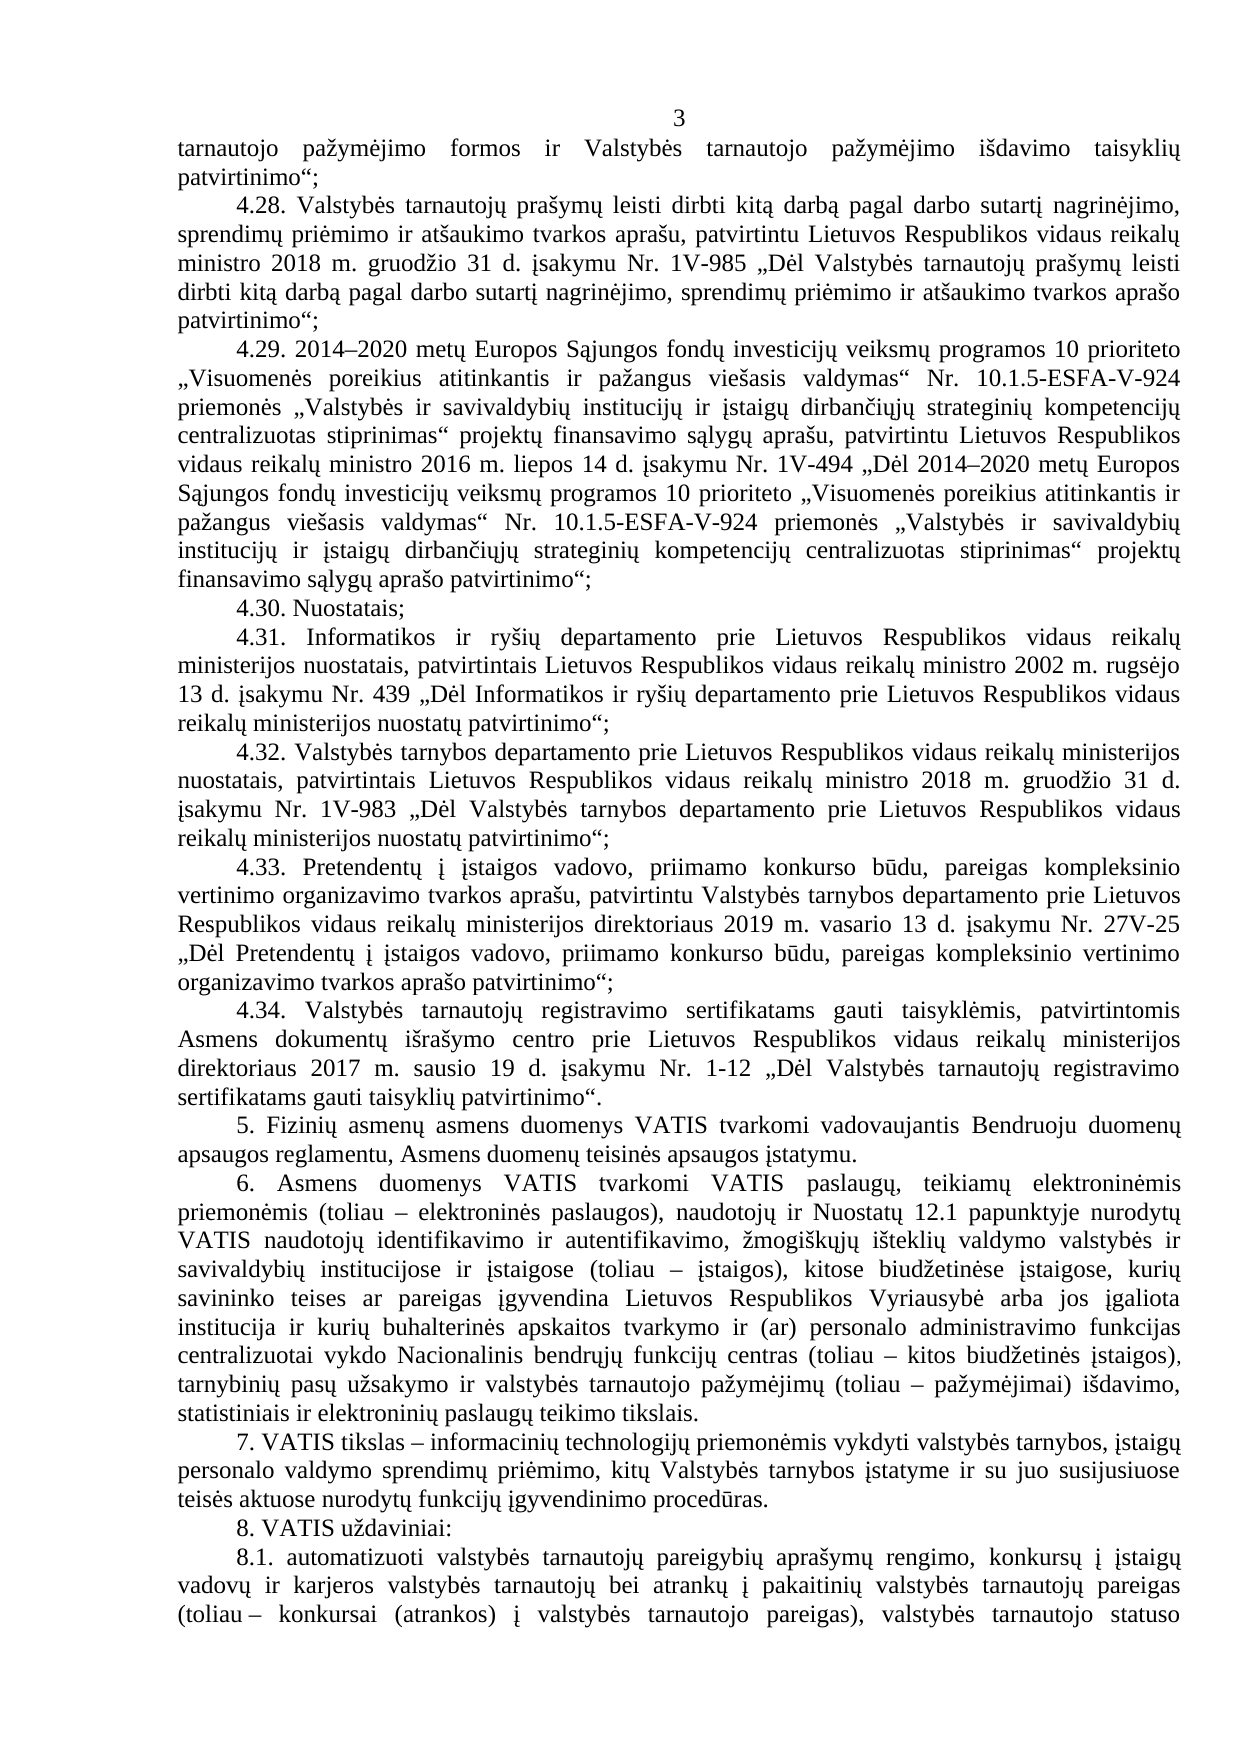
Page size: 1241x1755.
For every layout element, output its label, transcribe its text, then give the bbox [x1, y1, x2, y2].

text 4.33. Pretendentų į įstaigos vadovo, priimamo konkurso būdu, pareigas kompleksinio vertinimo organizavimo tvarkos aprašu, patvirtintu Valstybės tarnybos departamento prie Lietuvos Respublikos vidaus reikalų ministerijos direktoriaus 2019 m. vasario 13 d. įsakymu Nr. 27V-25 „Dėl Pretendentų į įstaigos vadovo, priimamo konkurso būdu, pareigas kompleksinio vertinimo organizavimo tvarkos aprašo patvirtinimo“; [177, 852, 1181, 995]
text 5. Fizinių asmenų asmens duomenys VATIS tvarkomi vadovaujantis Bendruoju duomenų apsaugos reglamentu, Asmens duomenų teisinės apsaugos įstatymu. [177, 1110, 1181, 1168]
text 4.28. Valstybės tarnautojų prašymų leisti dirbti kitą darbą pagal darbo sutartį nagrinėjimo, sprendimų priėmimo ir atšaukimo tvarkos aprašu, patvirtintu Lietuvos Respublikos vidaus reikalų ministro 2018 m. gruodžio 31 d. įsakymu Nr. 1V-985 „Dėl Valstybės tarnautojų prašymų leisti dirbti kitą darbą pagal darbo sutartį nagrinėjimo, sprendimų priėmimo ir atšaukimo tvarkos aprašo patvirtinimo“; [177, 190, 1181, 334]
text 8.1. automatizuoti valstybės tarnautojų pareigybių aprašymų rengimo, konkursų į įstaigų vadovų ir karjeros valstybės tarnautojų bei atrankų į pakaitinių valstybės tarnautojų pareigas (toliau – konkursai (atrankos) į valstybės tarnautojo pareigas), valstybės tarnautojo statuso [177, 1542, 1181, 1628]
text 4.29. 2014–2020 metų Europos Sąjungos fondų investicijų veiksmų programos 10 prioriteto „Visuomenės poreikius atitinkantis ir pažangus viešasis valdymas“ Nr. 10.1.5-ESFA-V-924 priemonės „Valstybės ir savivaldybių institucijų ir įstaigų dirbančiųjų strateginių kompetencijų centralizuotas stiprinimas“ projektų finansavimo sąlygų aprašu, patvirtintu Lietuvos Respublikos vidaus reikalų ministro 2016 m. liepos 14 d. įsakymu Nr. 1V-494 „Dėl 2014–2020 metų Europos Sąjungos fondų investicijų veiksmų programos 10 prioriteto „Visuomenės poreikius atitinkantis ir pažangus viešasis valdymas“ Nr. 10.1.5-ESFA-V-924 priemonės „Valstybės ir savivaldybių institucijų ir įstaigų dirbančiųjų strateginių kompetencijų centralizuotas stiprinimas“ projektų finansavimo sąlygų aprašo patvirtinimo“; [177, 334, 1181, 593]
text 4.34. Valstybės tarnautojų registravimo sertifikatams gauti taisyklėmis, patvirtintomis Asmens dokumentų išrašymo centro prie Lietuvos Respublikos vidaus reikalų ministerijos direktoriaus 2017 m. sausio 19 d. įsakymu Nr. 1-12 „Dėl Valstybės tarnautojų registravimo sertifikatams gauti taisyklių patvirtinimo“. [177, 995, 1181, 1110]
text 7. VATIS tikslas – informacinių technologijų priemonėmis vykdyti valstybės tarnybos, įstaigų personalo valdymo sprendimų priėmimo, kitų Valstybės tarnybos įstatyme ir su juo susijusiuose teisės aktuose nurodytų funkcijų įgyvendinimo procedūras. [177, 1427, 1181, 1513]
text tarnautojo pažymėjimo formos ir Valstybės tarnautojo pažymėjimo išdavimo taisyklių patvirtinimo“; [177, 133, 1181, 190]
text 4.32. Valstybės tarnybos departamento prie Lietuvos Respublikos vidaus reikalų ministerijos nuostatais, patvirtintais Lietuvos Respublikos vidaus reikalų ministro 2018 m. gruodžio 31 d. įsakymu Nr. 1V-983 „Dėl Valstybės tarnybos departamento prie Lietuvos Respublikos vidaus reikalų ministerijos nuostatų patvirtinimo“; [177, 737, 1181, 852]
text 6. Asmens duomenys VATIS tvarkomi VATIS paslaugų, teikiamų elektroninėmis priemonėmis (toliau ‒ elektroninės paslaugos), naudotojų ir Nuostatų 12.1 papunktyje nurodytų VATIS naudotojų identifikavimo ir autentifikavimo, žmogiškųjų išteklių valdymo valstybės ir savivaldybių institucijose ir įstaigose (toliau – įstaigos), kitose biudžetinėse įstaigose, kurių savininko teises ar pareigas įgyvendina Lietuvos Respublikos Vyriausybė arba jos įgaliota institucija ir kurių buhalterinės apskaitos tvarkymo ir (ar) personalo administravimo funkcijas centralizuotai vykdo Nacionalinis bendrųjų funkcijų centras (toliau – kitos biudžetinės įstaigos), tarnybinių pasų užsakymo ir valstybės tarnautojo pažymėjimų (toliau – pažymėjimai) išdavimo, statistiniais ir elektroninių paslaugų teikimo tikslais. [177, 1168, 1181, 1427]
text 8. VATIS uždaviniai: [177, 1513, 1181, 1542]
text 4.31. Informatikos ir ryšių departamento prie Lietuvos Respublikos vidaus reikalų ministerijos nuostatais, patvirtintais Lietuvos Respublikos vidaus reikalų ministro 2002 m. rugsėjo 13 d. įsakymu Nr. 439 „Dėl Informatikos ir ryšių departamento prie Lietuvos Respublikos vidaus reikalų ministerijos nuostatų patvirtinimo“; [177, 622, 1181, 737]
text 4.30. Nuostatais; [177, 593, 1181, 622]
